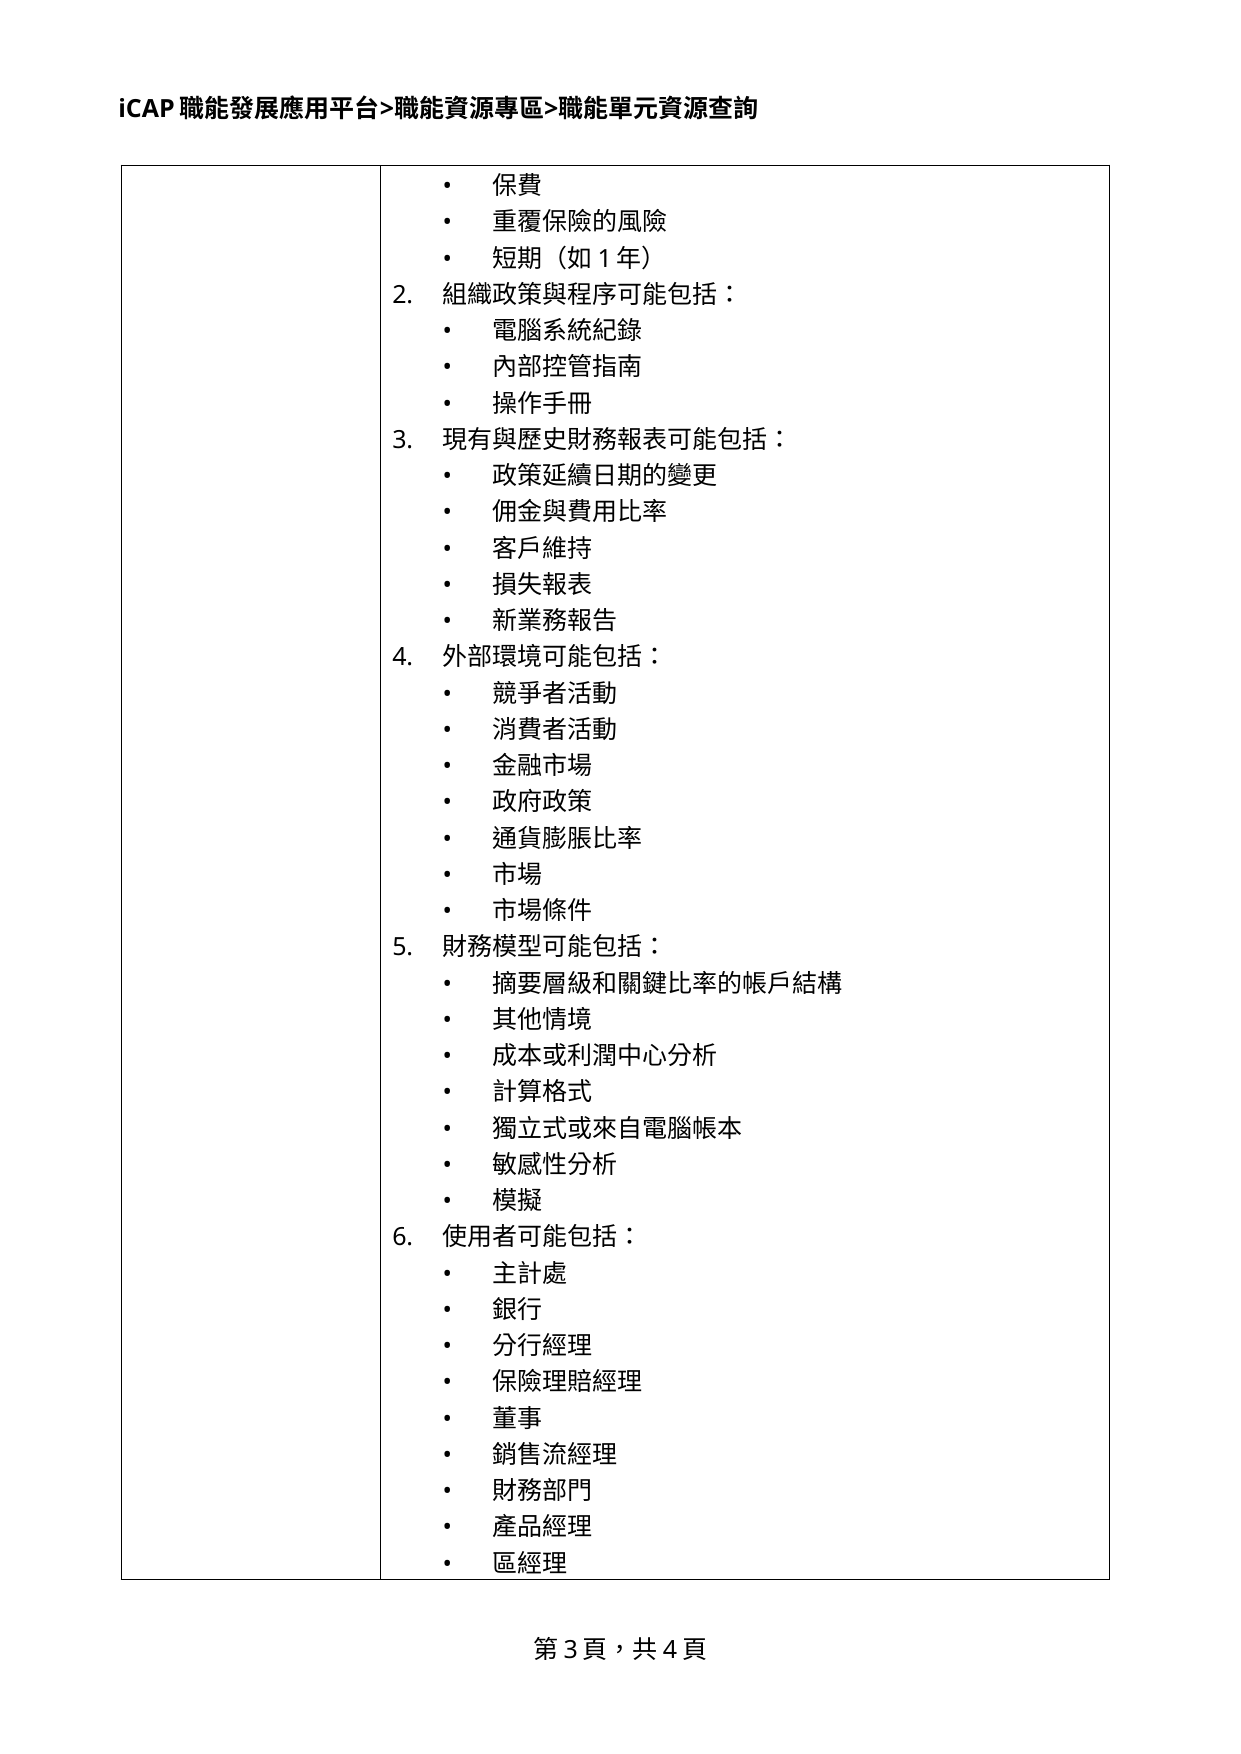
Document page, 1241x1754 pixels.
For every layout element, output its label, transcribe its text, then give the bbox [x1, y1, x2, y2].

table_cell [122, 166, 380, 1579]
table_cell 預測可能包括： 資本支出 理賠 投資收益 長期（如5年） 管理開銷 保費 重覆保險的風險 短期（如1年） 組織政策與程序可能包括： 電腦系統紀錄 內部控管指南 操作手冊 現有與歷史財務報表可能包括： 政策延續日期的變更 佣金與費用比率 客戶維持 損失報表 新業務報告 外部環境可能包括： 競爭者活動 消費者活動 金融市場 政府政策 通貨膨脹比率 市場 市場條件 財務模型可能包括： 摘要層級和關鍵比率的帳戶結構 其他情境 成本或利潤中心分析 計算格式 獨立式或來自電腦帳本 敏感性分析 模擬 使用者可能包括： 主計處 銀行 分行經理 保險理賠經理 董事 銷售流經理 財務部門 產品經理 區經理 股東 核保經理 [381, 166, 1109, 1579]
